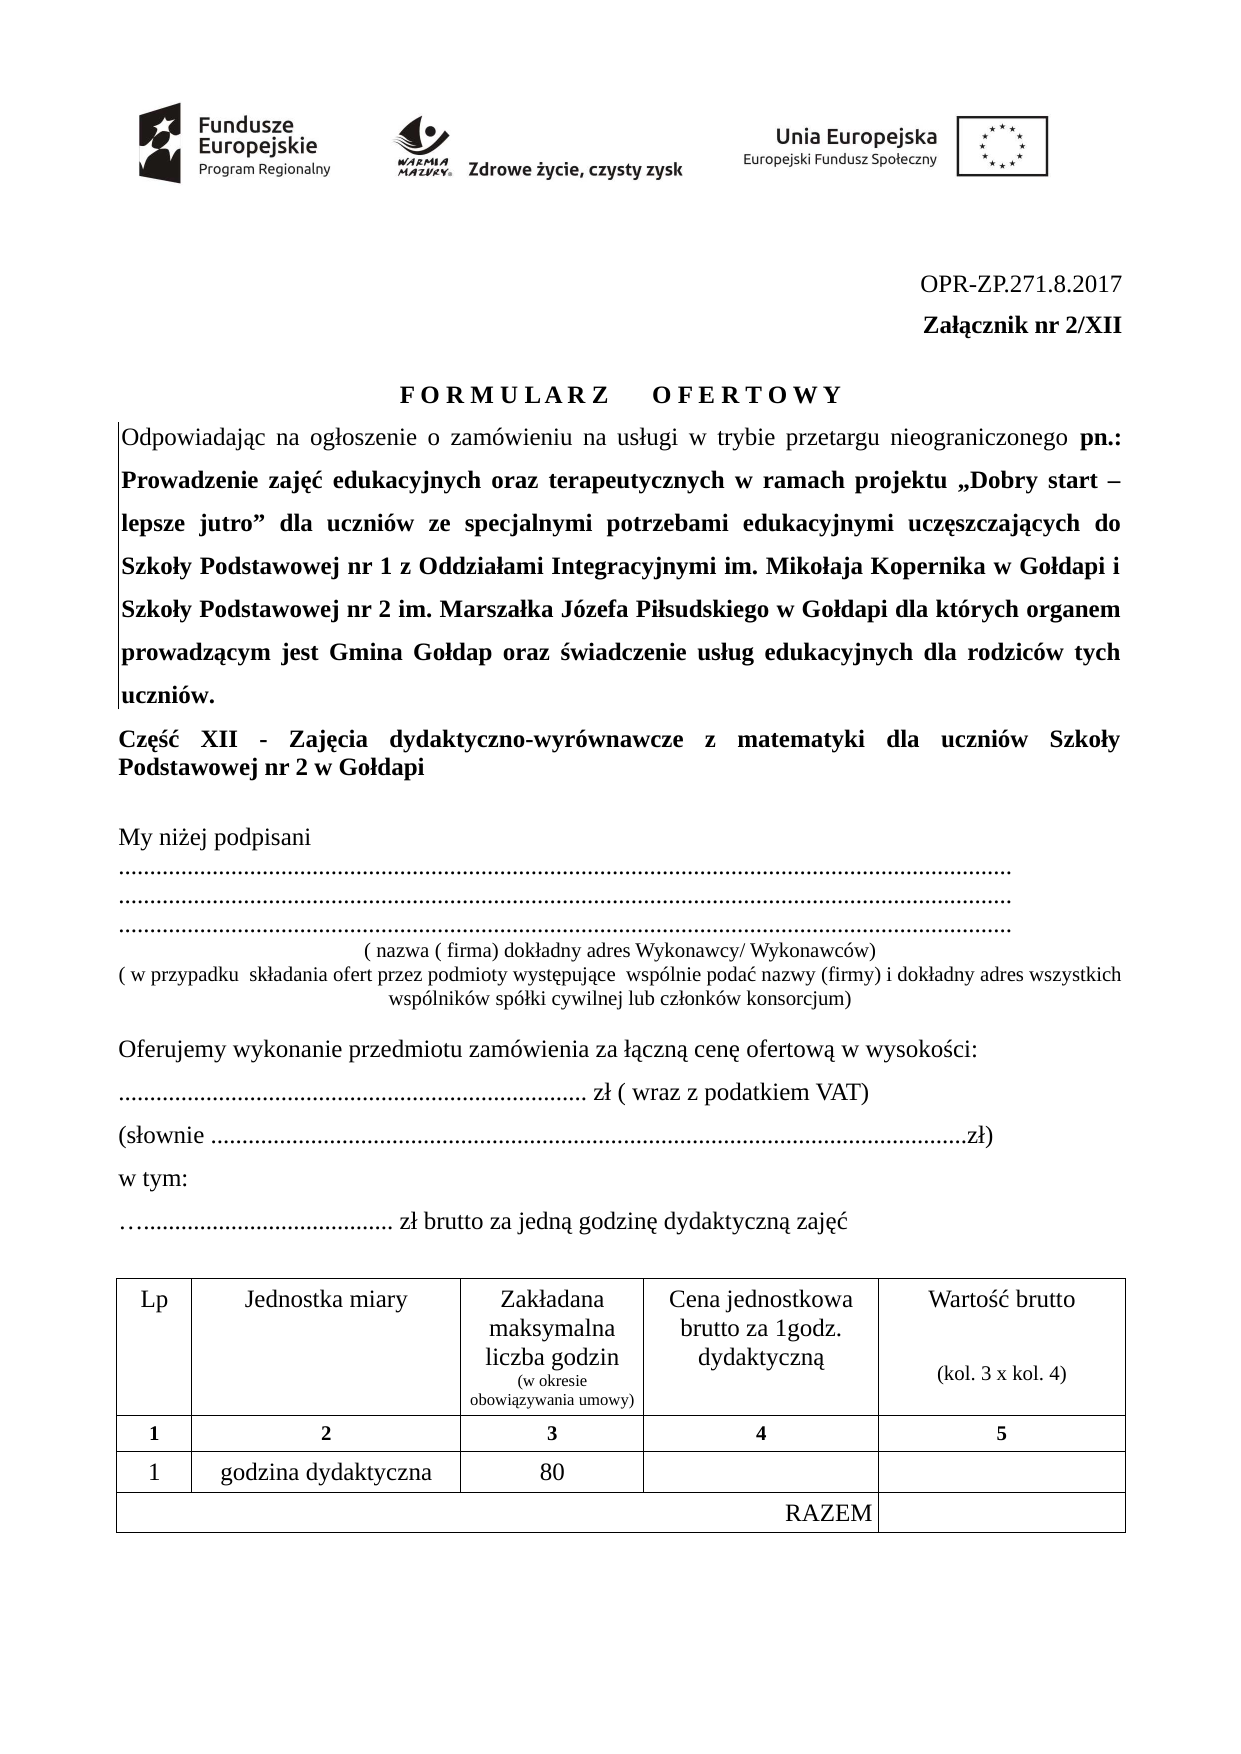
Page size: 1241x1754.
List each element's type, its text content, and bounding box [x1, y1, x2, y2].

text ........................................................................... zł ( wraz z podatkiem VAT) [118, 1077, 1122, 1106]
table_cell 1 [117, 1416, 191, 1451]
table_cell 80 [461, 1452, 643, 1491]
table_cell 3 [461, 1416, 643, 1451]
text ............................................................................................................................................... [118, 909, 1122, 937]
table_header Wartość brutto (kol. 3 x kol. 4) [879, 1279, 1125, 1415]
table_cell [879, 1493, 1125, 1532]
table_cell [879, 1452, 1125, 1491]
text ............................................................................................................................................... [118, 880, 1122, 909]
text ( nazwa ( firma) dokładny adres Wykonawcy/ Wykonawców) [118, 937, 1122, 962]
table_cell [644, 1452, 878, 1491]
text F O R M U L A R Z O F E R T O W Y [118, 381, 1122, 409]
text ............................................................................................................................................... [118, 851, 1122, 880]
table_header Jednostka miary [192, 1279, 460, 1415]
text Oferujemy wykonanie przedmiotu zamówienia za łączną cenę ofertową w wysokości: [118, 1034, 1122, 1062]
table_cell RAZEM [117, 1493, 878, 1532]
text ( w przypadku składania ofert przez podmioty występujące wspólnie podać nazwy (firmy) i dokładny adres wszystkich wspólników spółki cywilnej lub członków konsorcjum) [118, 962, 1122, 1010]
table_header Lp [117, 1279, 191, 1415]
text Załącznik nr 2/XII [118, 311, 1122, 339]
table_cell 5 [879, 1416, 1125, 1451]
text My niżej podpisani [118, 822, 1122, 851]
text …........................................ zł brutto za jedną godzinę dydaktyczną zajęć [118, 1206, 1122, 1235]
text (słownie .........................................................................................................................zł) [118, 1120, 1122, 1149]
table_cell 4 [644, 1416, 878, 1451]
text w tym: [118, 1163, 1122, 1192]
table_header Zakładana maksymalna liczba godzin (w okresie obowiązywania umowy) [461, 1279, 643, 1415]
table_cell 2 [192, 1416, 460, 1451]
table_cell godzina dydaktyczna [192, 1452, 460, 1491]
text Część XII - Zajęcia dydaktyczno-wyrównawcze z matematyki dla uczniów Szkoły Podstawowej nr 2 w Gołdapi [118, 724, 1122, 781]
table_header Cena jednostkowa brutto za 1godz. dydaktyczną [644, 1279, 878, 1415]
text OPR-ZP.271.8.2017 [118, 269, 1122, 298]
subtitle Odpowiadając na ogłoszenie o zamówieniu na usługi w trybie przetargu nieograniczonego pn.: Prowadzenie zajęć edukacyjnych oraz terapeutycznych w ramach projektu „Dobry start – lepsze jutro” dla uczniów ze specjalnymi potrzebami edukacyjnymi uczęszczających do Szkoły Podstawowej nr 1 z Oddziałami Integracyjnymi im. Mikołaja Kopernika w Gołdapi i Szkoły Podstawowej nr 2 im. Marszałka Józefa Piłsudskiego w Gołdapi dla których organem prowadzącym jest Gmina Gołdap oraz świadczenie usług edukacyjnych dla rodziców tych uczniów. [119, 422, 1122, 709]
table_cell 1 [117, 1452, 191, 1491]
